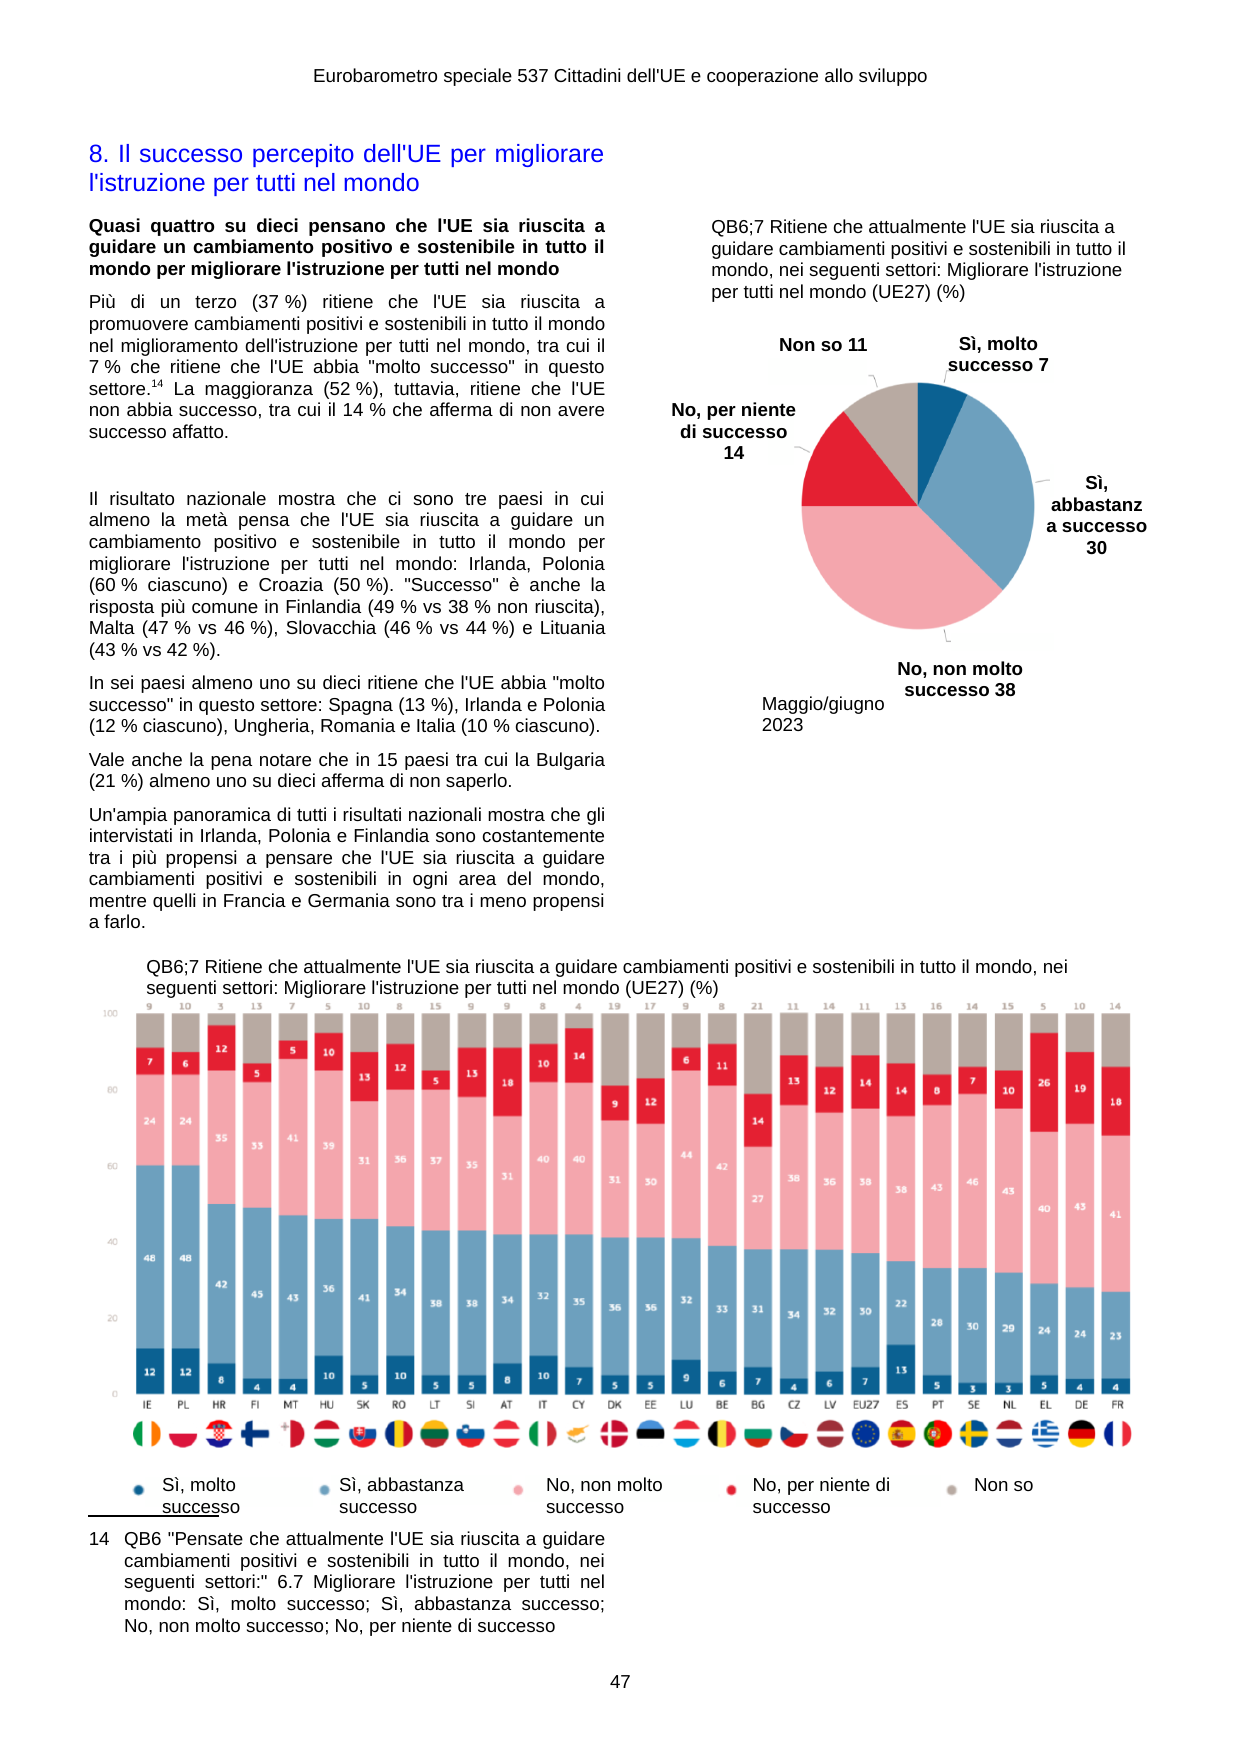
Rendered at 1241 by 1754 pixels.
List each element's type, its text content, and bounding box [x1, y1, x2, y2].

text Vale anche la pena notare che in 15 paesi tra cui la Bulgaria (21 %) almeno uno su dieci afferma di non saperlo. [88, 748, 605, 792]
text QB6 "Pensate che attualmente l'UE sia riuscita a guidare cambiamenti positivi e sostenibili in tutto il mondo, nei seguenti settori:" 6.7 Migliorare l'istruzione per tutti nel mondo: Sì, molto successo; Sì, abbastanza successo; No, non molto successo; No, per niente di successo [88, 1528, 605, 1636]
text Un'ampia panoramica di tutti i risultati nazionali mostra che gli intervistati in Irlanda, Polonia e Finlandia sono costantemente tra i più propensi a pensare che l'UE sia riuscita a guidare cambiamenti positivi e sostenibili in ogni area del mondo, mentre quelli in Francia e Germania sono tra i meno propensi a farlo. [88, 803, 605, 933]
text Il risultato nazionale mostra che ci sono tre paesi in cui almeno la metà pensa che l'UE sia riuscita a guidare un cambiamento positivo e sostenibile in tutto il mondo per migliorare l'istruzione per tutti nel mondo: Irlanda, Polonia (60 % ciascuno) e Croazia (50 %). "Successo" è anche la risposta più comune in Finlandia (49 % vs 38 % non riuscita), Malta (47 % vs 46 %), Slovacchia (46 % vs 44 %) e Lituania (43 % vs 42 %). [88, 488, 605, 660]
picture [768, 358, 1054, 651]
picture [87, 991, 1137, 1452]
text In sei paesi almeno uno su dieci ritiene che l'UE abbia "molto successo" in questo settore: Spagna (13 %), Irlanda e Polonia (12 % ciascuno), Ungheria, Romania e Italia (10 % ciascuno). [88, 672, 605, 737]
text Quasi quattro su dieci pensano che l'UE sia riuscita a guidare un cambiamento positivo e sostenibile in tutto il mondo per migliorare l'istruzione per tutti nel mondo [88, 215, 605, 279]
subtitle 8. Il successo percepito dell'UE per migliorare l'istruzione per tutti nel mondo [88, 139, 605, 196]
text Più di un terzo (37 %) ritiene che l'UE sia riuscita a promuovere cambiamenti positivi e sostenibili in tutto il mondo nel miglioramento dell'istruzione per tutti nel mondo, tra cui il 7 % che ritiene che l'UE abbia "molto successo" in questo settore. La maggioranza (52 %), tuttavia, ritiene che l'UE non abbia successo, tra cui il 14 % che afferma di non avere successo affatto. [88, 291, 605, 442]
picture [117, 1466, 960, 1507]
